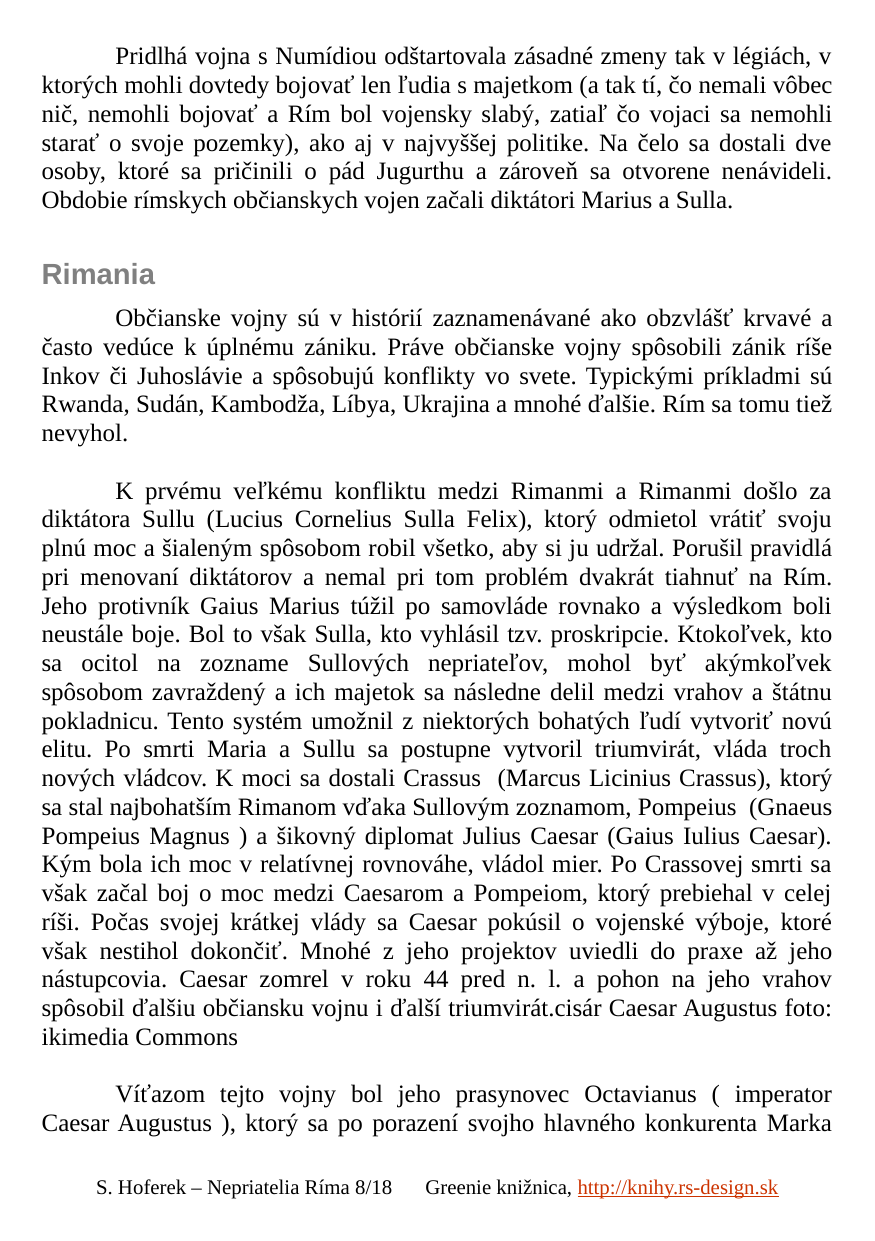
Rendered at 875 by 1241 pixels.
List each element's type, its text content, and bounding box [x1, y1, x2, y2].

text Pridlhá vojna s Numídiou odštartovala zásadné zmeny tak v légiách, v ktorých mohli dovtedy bojovať len ľudia s majetkom (a tak tí, čo nemali vôbec nič, nemohli bojovať a Rím bol vojensky slabý, zatiaľ čo vojaci sa nemohli starať o svoje pozemky), ako aj v najvyššej politike. Na čelo sa dostali dve osoby, ktoré sa pričinili o pád Jugurthu a zároveň sa otvorene nenávideli. Obdobie rímskych občianskych vojen začali diktátori Marius a Sulla. [41, 41, 833, 214]
text K prvému veľkému konfliktu medzi Rimanmi a Rimanmi došlo za diktátora Sullu (Lucius Cornelius Sulla Felix), ktorý odmietol vrátiť svoju plnú moc a šialeným spôsobom robil všetko, aby si ju udržal. Porušil pravidlá pri menovaní diktátorov a nemal pri tom problém dvakrát tiahnuť na Rím. Jeho protivník Gaius Marius túžil po samovláde rovnako a výsledkom boli neustále boje. Bol to však Sulla, kto vyhlásil tzv. proskripcie. Ktokoľvek, kto sa ocitol na zozname Sullových nepriateľov, mohol byť akýmkoľvek spôsobom zavraždený a ich majetok sa následne delil medzi vrahov a štátnu pokladnicu. Tento systém umožnil z niektorých bohatých ľudí vytvoriť novú elitu. Po smrti Maria a Sullu sa postupne vytvoril triumvirát, vláda troch nových vládcov. K moci sa dostali Crassus (Marcus Licinius Crassus), ktorý sa stal najbohatším Rimanom vďaka Sullovým zoznamom, Pompeius (Gnaeus Pompeius Magnus ) a šikovný diplomat Julius Caesar (Gaius Iulius Caesar). Kým bola ich moc v relatívnej rovnováhe, vládol mier. Po Crassovej smrti sa však začal boj o moc medzi Caesarom a Pompeiom, ktorý prebiehal v celej ríši. Počas svojej krátkej vlády sa Caesar pokúsil o vojenské výboje, ktoré však nestihol dokončiť. Mnohé z jeho projektov uviedli do praxe až jeho nástupcovia. Caesar zomrel v roku 44 pred n. l. a pohon na jeho vrahov spôsobil ďalšiu občiansku vojnu i ďalší triumvirát.cisár Caesar Augustus foto: ikimedia Commons [41, 476, 833, 1051]
text Občianske vojny sú v histórií zaznamenávané ako obzvlášť krvavé a často vedúce k úplnému zániku. Práve občianske vojny spôsobili zánik ríše Inkov či Juhoslávie a spôsobujú konflikty vo svete. Typickými príkladmi sú Rwanda, Sudán, Kambodža, Líbya, Ukrajina a mnohé ďalšie. Rím sa tomu tiež nevyhol. [41, 303, 833, 447]
text Víťazom tejto vojny bol jeho prasynovec Octavianus ( imperator Caesar Augustus ), ktorý sa po porazení svojho hlavného konkurenta Marka [41, 1079, 833, 1137]
subtitle Rimania [41, 257, 833, 291]
